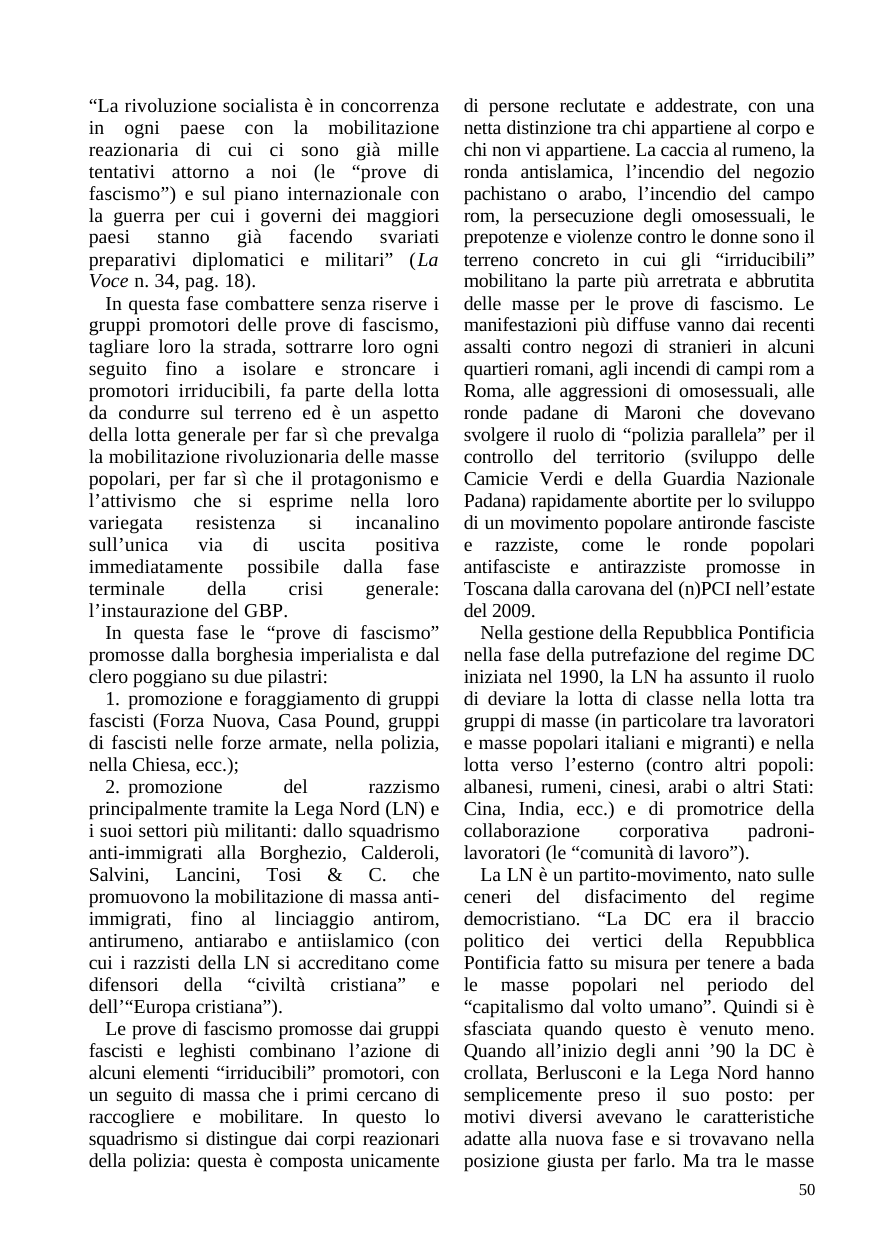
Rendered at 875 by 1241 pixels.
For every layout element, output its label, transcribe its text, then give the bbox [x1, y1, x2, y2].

text 1. promozione e foraggiamento di gruppi fascisti (Forza Nuova, Casa Pound, gruppi di fascisti nelle forze armate, nella polizia, nella Chiesa, ecc.); [88, 688, 440, 776]
text In questa fase le “prove di fascismo” promosse dalla borghesia imperialista e dal clero poggiano su due pilastri: [88, 622, 440, 688]
text “La rivoluzione socialista è in concorrenza in ogni paese con la mobilitazione reazionaria di cui ci sono già mille tentativi attorno a noi (le “prove di fascismo”) e sul piano internazionale con la guerra per cui i governi dei maggiori paesi stanno già facendo svariati preparativi diplomatici e militari” (La Voce n. 34, pag. 18). [88, 94, 440, 292]
text Le prove di fascismo promosse dai gruppi fascisti e leghisti combinano l’azione di alcuni elementi “irriducibili” promotori, con un seguito di massa che i primi cercano di raccogliere e mobilitare. In questo lo squadrismo si distingue dai corpi reazionari della polizia: questa è composta unicamente [88, 1018, 440, 1171]
text di persone reclutate e addestrate, con una netta distinzione tra chi appartiene al corpo e chi non vi appartiene. La caccia al rumeno, la ronda antislamica, l’incendio del negozio pachistano o arabo, l’incendio del campo rom, la persecuzione degli omosessuali, le prepotenze e violenze contro le donne sono il terreno concreto in cui gli “irriducibili” mobilitano la parte più arretrata e abbrutita delle masse per le prove di fascismo. Le manifestazioni più diffuse vanno dai recenti assalti contro negozi di stranieri in alcuni quartieri romani, agli incendi di campi rom a Roma, alle aggressioni di omosessuali, alle ronde padane di Maroni che dovevano svolgere il ruolo di “polizia parallela” per il controllo del territorio (sviluppo delle Camicie Verdi e della Guardia Nazionale Padana) rapidamente abortite per lo sviluppo di un movimento popolare antironde fasciste e razziste, come le ronde popolari antifasciste e antirazziste promosse in Toscana dalla carovana del (n)PCI nell’estate del 2009. [463, 94, 815, 622]
text In questa fase combattere senza riserve i gruppi promotori delle prove di fascismo, tagliare loro la strada, sottrarre loro ogni seguito fino a isolare e stroncare i promotori irriducibili, fa parte della lotta da condurre sul terreno ed è un aspetto della lotta generale per far sì che prevalga la mobilitazione rivoluzionaria delle masse popolari, per far sì che il protagonismo e l’attivismo che si esprime nella loro variegata resistenza si incanalino sull’unica via di uscita positiva immediatamente possibile dalla fase terminale della crisi generale: l’instaurazione del GBP. [88, 292, 440, 622]
text La LN è un partito-movimento, nato sulle ceneri del disfacimento del regime democristiano. “La DC era il braccio politico dei vertici della Repubblica Pontificia fatto su misura per tenere a bada le masse popolari nel periodo del “capitalismo dal volto umano”. Quindi si è sfasciata quando questo è venuto meno. Quando all’inizio degli anni ’90 la DC è crollata, Berlusconi e la Lega Nord hanno semplicemente preso il suo posto: per motivi diversi avevano le caratteristiche adatte alla nuova fase e si trovavano nella posizione giusta per farlo. Ma tra le masse [463, 864, 815, 1171]
text Nella gestione della Repubblica Pontificia nella fase della putrefazione del regime DC iniziata nel 1990, la LN ha assunto il ruolo di deviare la lotta di classe nella lotta tra gruppi di masse (in particolare tra lavoratori e masse popolari italiani e migranti) e nella lotta verso l’esterno (contro altri popoli: albanesi, rumeni, cinesi, arabi o altri Stati: Cina, India, ecc.) e di promotrice della collaborazione corporativa padroni-lavoratori (le “comunità di lavoro”). [463, 622, 815, 864]
text 2. promozione del razzismo principalmente tramite la Lega Nord (LN) e i suoi settori più militanti: dallo squadrismo anti-immigrati alla Borghezio, Calderoli, Salvini, Lancini, Tosi & C. che promuovono la mobilitazione di massa anti-immigrati, fino al linciaggio antirom, antirumeno, antiarabo e antiislamico (con cui i razzisti della LN si accreditano come difensori della “civiltà cristiana” e dell’“Europa cristiana”). [88, 776, 440, 1018]
